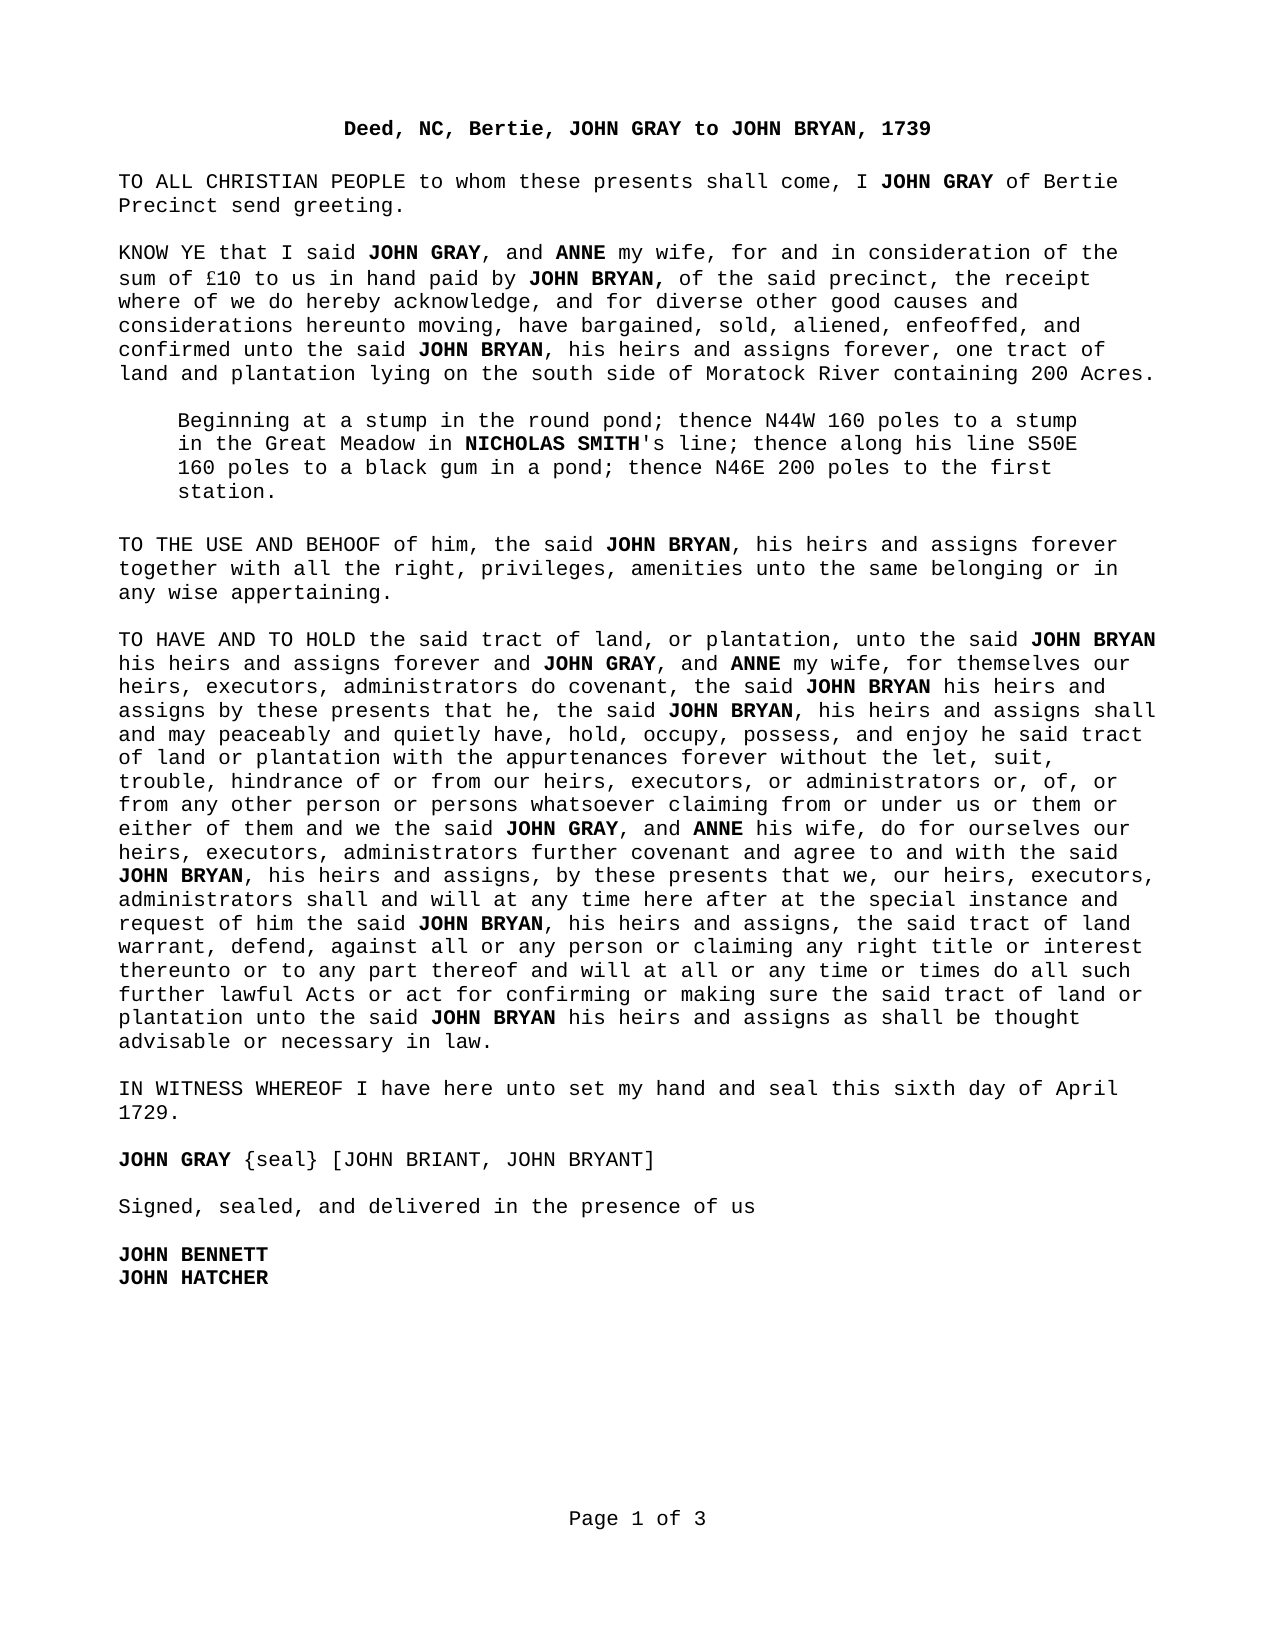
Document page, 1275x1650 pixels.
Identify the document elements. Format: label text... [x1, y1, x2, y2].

text TO HAVE AND TO HOLD the said tract of land, or plantation, unto the said JOHN BRYAN his heirs and assigns forever and JOHN GRAY, and ANNE my wife, for themselves our heirs, executors, administrators do covenant, the said JOHN BRYAN his heirs and assigns by these presents that he, the said JOHN BRYAN, his heirs and assigns shall and may peaceably and quietly have, hold, occupy, possess, and enjoy he said tract of land or plantation with the appurtenances forever without the let, suit, trouble, hindrance of or from our heirs, executors, or administrators or, of, or from any other person or persons whatsoever claiming from or under us or them or either of them and we the said JOHN GRAY, and ANNE his wife, do for ourselves our heirs, executors, administrators further covenant and agree to and with the said JOHN BRYAN, his heirs and assigns, by these presents that we, our heirs, executors, administrators shall and will at any time here after at the special instance and request of him the said JOHN BRYAN, his heirs and assigns, the said tract of land warrant, defend, against all or any person or claiming any right title or interest thereunto or to any part thereof and will at all or any time or times do all such further lawful Acts or act for confirming or making sure the said tract of land or plantation unto the said JOHN BRYAN his heirs and assigns as shall be thought advisable or necessary in law. [118, 629, 1157, 1054]
text JOHN BENNETT [118, 1244, 1157, 1267]
text JOHN GRAY {seal} [JOHN BRIANT, JOHN BRYANT] [118, 1149, 1157, 1173]
text TO THE USE AND BEHOOF of him, the said JOHN BRYAN, his heirs and assigns forever together with all the right, privileges, amenities unto the same belonging or in any wise appertaining. [118, 534, 1157, 605]
text JOHN HATCHER [118, 1267, 1157, 1291]
text TO ALL CHRISTIAN PEOPLE to whom these presents shall come, I JOHN GRAY of Bertie Precinct send greeting. [118, 171, 1157, 218]
text Beginning at a stump in the round pond; thence N44W 160 poles to a stump in the Great Meadow in Nicholas Smith's line; thence along his line S50E 160 poles to a black gum in a pond; thence N46E 200 poles to the first station. [177, 410, 1098, 504]
text KNOW YE that I said JOHN GRAY, and ANNE my wife, for and in consideration of the sum of £10 to us in hand paid by JOHN BRYAN, of the said precinct, the receipt where of we do hereby acknowledge, and for diverse other good causes and considerations hereunto moving, have bargained, sold, aliened, enfeoffed, and confirmed unto the said JOHN BRYAN, his heirs and assigns forever, one tract of land and plantation lying on the south side of Moratock River containing 200 Acres. [118, 242, 1157, 386]
text Signed, sealed, and delivered in the presence of us [118, 1196, 1157, 1220]
text IN WITNESS WHEREOF I have here unto set my hand and seal this sixth day of April 1729. [118, 1078, 1157, 1126]
